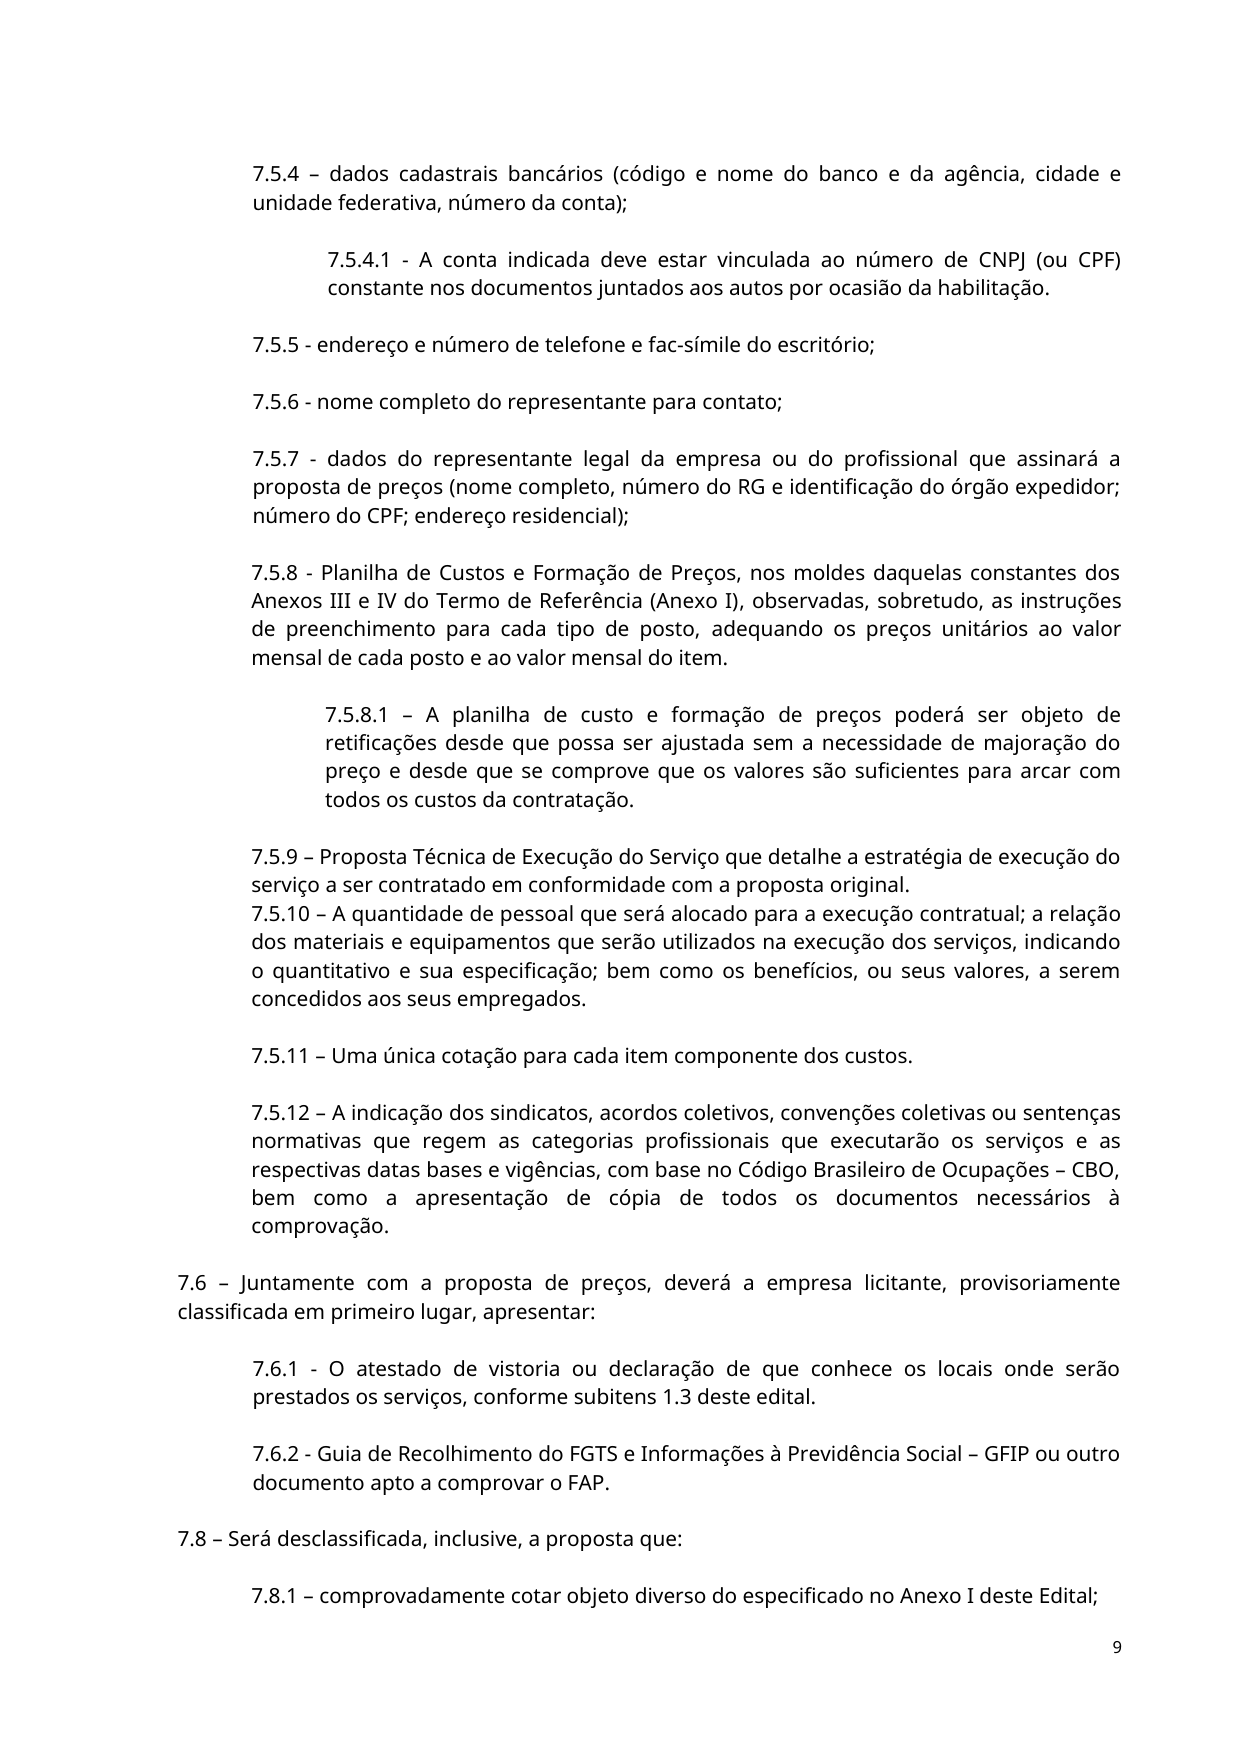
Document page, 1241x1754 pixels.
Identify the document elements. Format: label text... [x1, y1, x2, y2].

text 7.5.10 – A quantidade de pessoal que será alocado para a execução contratual; a relação dos materiais e equipamentos que serão utilizados na execução dos serviços, indicando o quantitativo e sua especificação; bem como os benefícios, ou seus valores, a serem concedidos aos seus empregados. [251, 899, 1122, 1013]
text 7.5.8.1 – A planilha de custo e formação de preços poderá ser objeto de retificações desde que possa ser ajustada sem a necessidade de majoração do preço e desde que se comprove que os valores são suficientes para arcar com todos os custos da contratação. [325, 700, 1122, 813]
text 7.8 – Será desclassificada, inclusive, a proposta que: [177, 1524, 1122, 1553]
text 7.6.2 - Guia de Recolhimento do FGTS e Informações à Previdência Social – GFIP ou outro documento apto a comprovar o FAP. [252, 1439, 1122, 1496]
text 7.6 – Juntamente com a proposta de preços, deverá a empresa licitante, provisoriamente classificada em primeiro lugar, apresentar: [177, 1268, 1122, 1325]
text 7.5.11 – Uma única cotação para cada item componente dos custos. [251, 1041, 1122, 1069]
text 7.5.12 – A indicação dos sindicatos, acordos coletivos, convenções coletivas ou sentenças normativas que regem as categorias profissionais que executarão os serviços e as respectivas datas bases e vigências, com base no Código Brasileiro de Ocupações – CBO, bem como a apresentação de cópia de todos os documentos necessários à comprovação. [251, 1098, 1122, 1240]
text 7.5.9 – Proposta Técnica de Execução do Serviço que detalhe a estratégia de execução do serviço a ser contratado em conformidade com a proposta original. [251, 842, 1122, 899]
text 7.5.5 - endereço e número de telefone e fac-símile do escritório; [252, 330, 1122, 358]
text 7.6.1 - O atestado de vistoria ou declaração de que conhece os locais onde serão prestados os serviços, conforme subitens 1.3 deste edital. [252, 1354, 1122, 1411]
text 7.5.7 - dados do representante legal da empresa ou do profissional que assinará a proposta de preços (nome completo, número do RG e identificação do órgão expedidor; número do CPF; endereço residencial); [252, 444, 1122, 529]
text 7.5.4.1 - A conta indicada deve estar vinculada ao número de CNPJ (ou CPF) constante nos documentos juntados aos autos por ocasião da habilitação. [327, 245, 1122, 302]
text 7.8.1 – comprovadamente cotar objeto diverso do especificado no Anexo I deste Edital; [251, 1581, 1122, 1610]
text 7.5.4 – dados cadastrais bancários (código e nome do banco e da agência, cidade e unidade federativa, número da conta); [252, 159, 1122, 216]
text 7.5.6 - nome completo do representante para contato; [252, 387, 1122, 415]
text 7.5.8 - Planilha de Custos e Formação de Preços, nos moldes daquelas constantes dos Anexos III e IV do Termo de Referência (Anexo I), observadas, sobretudo, as instruções de preenchimento para cada tipo de posto, adequando os preços unitários ao valor mensal de cada posto e ao valor mensal do item. [251, 558, 1122, 671]
